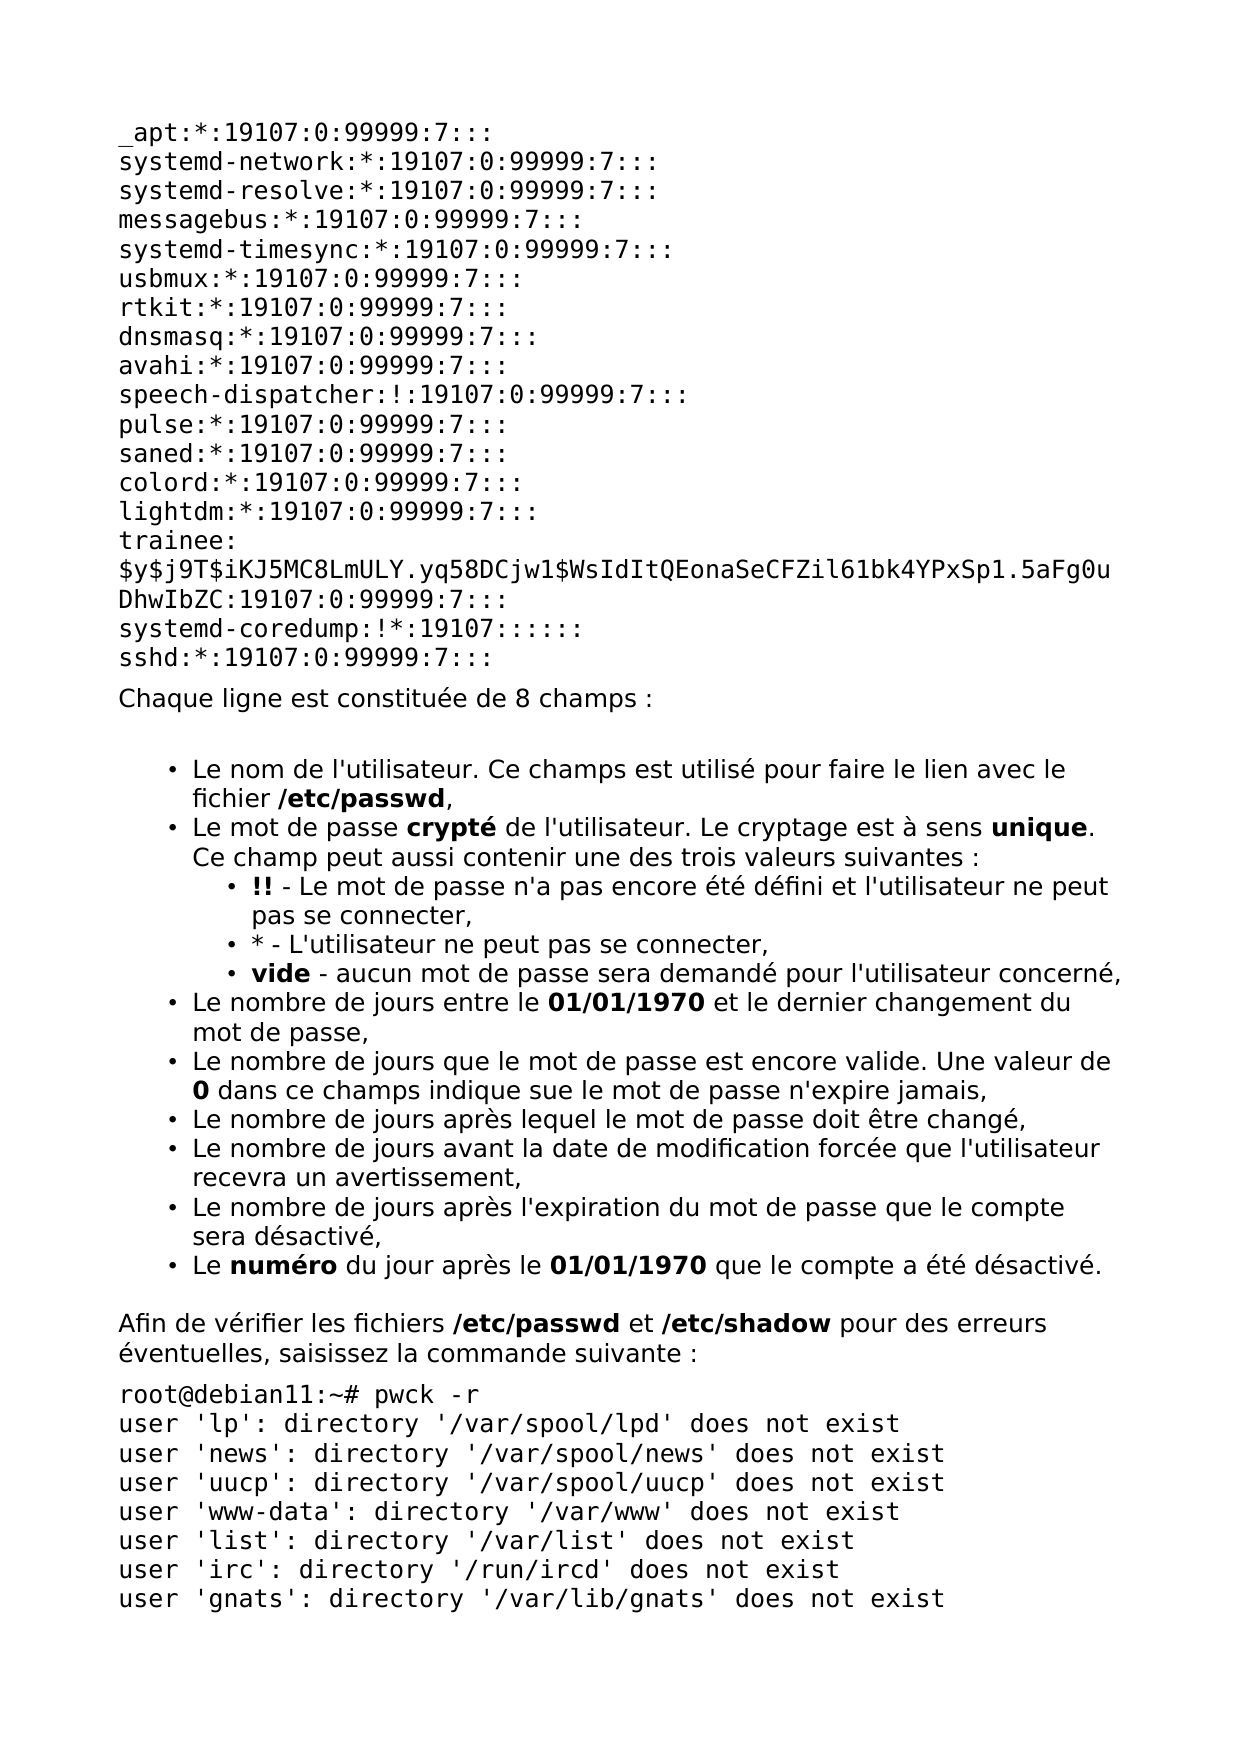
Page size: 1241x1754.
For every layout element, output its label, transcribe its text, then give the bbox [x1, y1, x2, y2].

list Le nom de l'utilisateur. Ce champs est utilisé pour faire le lien avec le fichier /etc/passwd, [177, 755, 1122, 813]
list Le nombre de jours après lequel le mot de passe doit être changé, [177, 1105, 1122, 1134]
list * - L'utilisateur ne peut pas se connecter, [236, 930, 1122, 959]
list Le nombre de jours après l'expiration du mot de passe que le compte sera désactivé, [177, 1193, 1122, 1251]
list Le mot de passe crypté de l'utilisateur. Le cryptage est à sens unique. Ce champ peut aussi contenir une des trois valeurs suivantes : [177, 813, 1122, 872]
text root@debian11:~# pwck -r user 'lp': directory '/var/spool/lpd' does not exist user 'news': directory '/var/spool/news' does not exist user 'uucp': directory '/var/spool/uucp' does not exist user 'www-data': directory '/var/www' does not exist user 'list': directory '/var/list' does not exist user 'irc': directory '/run/ircd' does not exist user 'gnats': directory '/var/lib/gnats' does not exist [118, 1381, 1122, 1614]
list Le nombre de jours que le mot de passe est encore valide. Une valeur de 0 dans ce champs indique sue le mot de passe n'expire jamais, [177, 1047, 1122, 1105]
text Chaque ligne est constituée de 8 champs : [118, 684, 1122, 713]
list !! - Le mot de passe n'a pas encore été défini et l'utilisateur ne peut pas se connecter, [236, 872, 1122, 930]
list Le numéro du jour après le 01/01/1970 que le compte a été désactivé. [177, 1251, 1122, 1280]
list vide - aucun mot de passe sera demandé pour l'utilisateur concerné, [236, 959, 1122, 988]
list Le nombre de jours avant la date de modification forcée que l'utilisateur recevra un avertissement, [177, 1134, 1122, 1193]
list Le nombre de jours entre le 01/01/1970 et le dernier changement du mot de passe, [177, 988, 1122, 1047]
text _apt:*:19107:0:99999:7::: systemd-network:*:19107:0:99999:7::: systemd-resolve:*:19107:0:99999:7::: messagebus:*:19107:0:99999:7::: systemd-timesync:*:19107:0:99999:7::: usbmux:*:19107:0:99999:7::: rtkit:*:19107:0:99999:7::: dnsmasq:*:19107:0:99999:7::: avahi:*:19107:0:99999:7::: speech-dispatcher:!:19107:0:99999:7::: pulse:*:19107:0:99999:7::: saned:*:19107:0:99999:7::: colord:*:19107:0:99999:7::: lightdm:*:19107:0:99999:7::: trainee:$y$j9T$iKJ5MC8LmULY.yq58DCjw1$WsIdItQEonaSeCFZil61bk4YPxSp1.5aFg0uDhwIbZC:19107:0:99999:7::: systemd-coredump:!*:19107:::::: sshd:*:19107:0:99999:7::: [118, 118, 1122, 672]
text Afin de vérifier les fichiers /etc/passwd et /etc/shadow pour des erreurs éventuelles, saisissez la commande suivante : [118, 1310, 1122, 1368]
